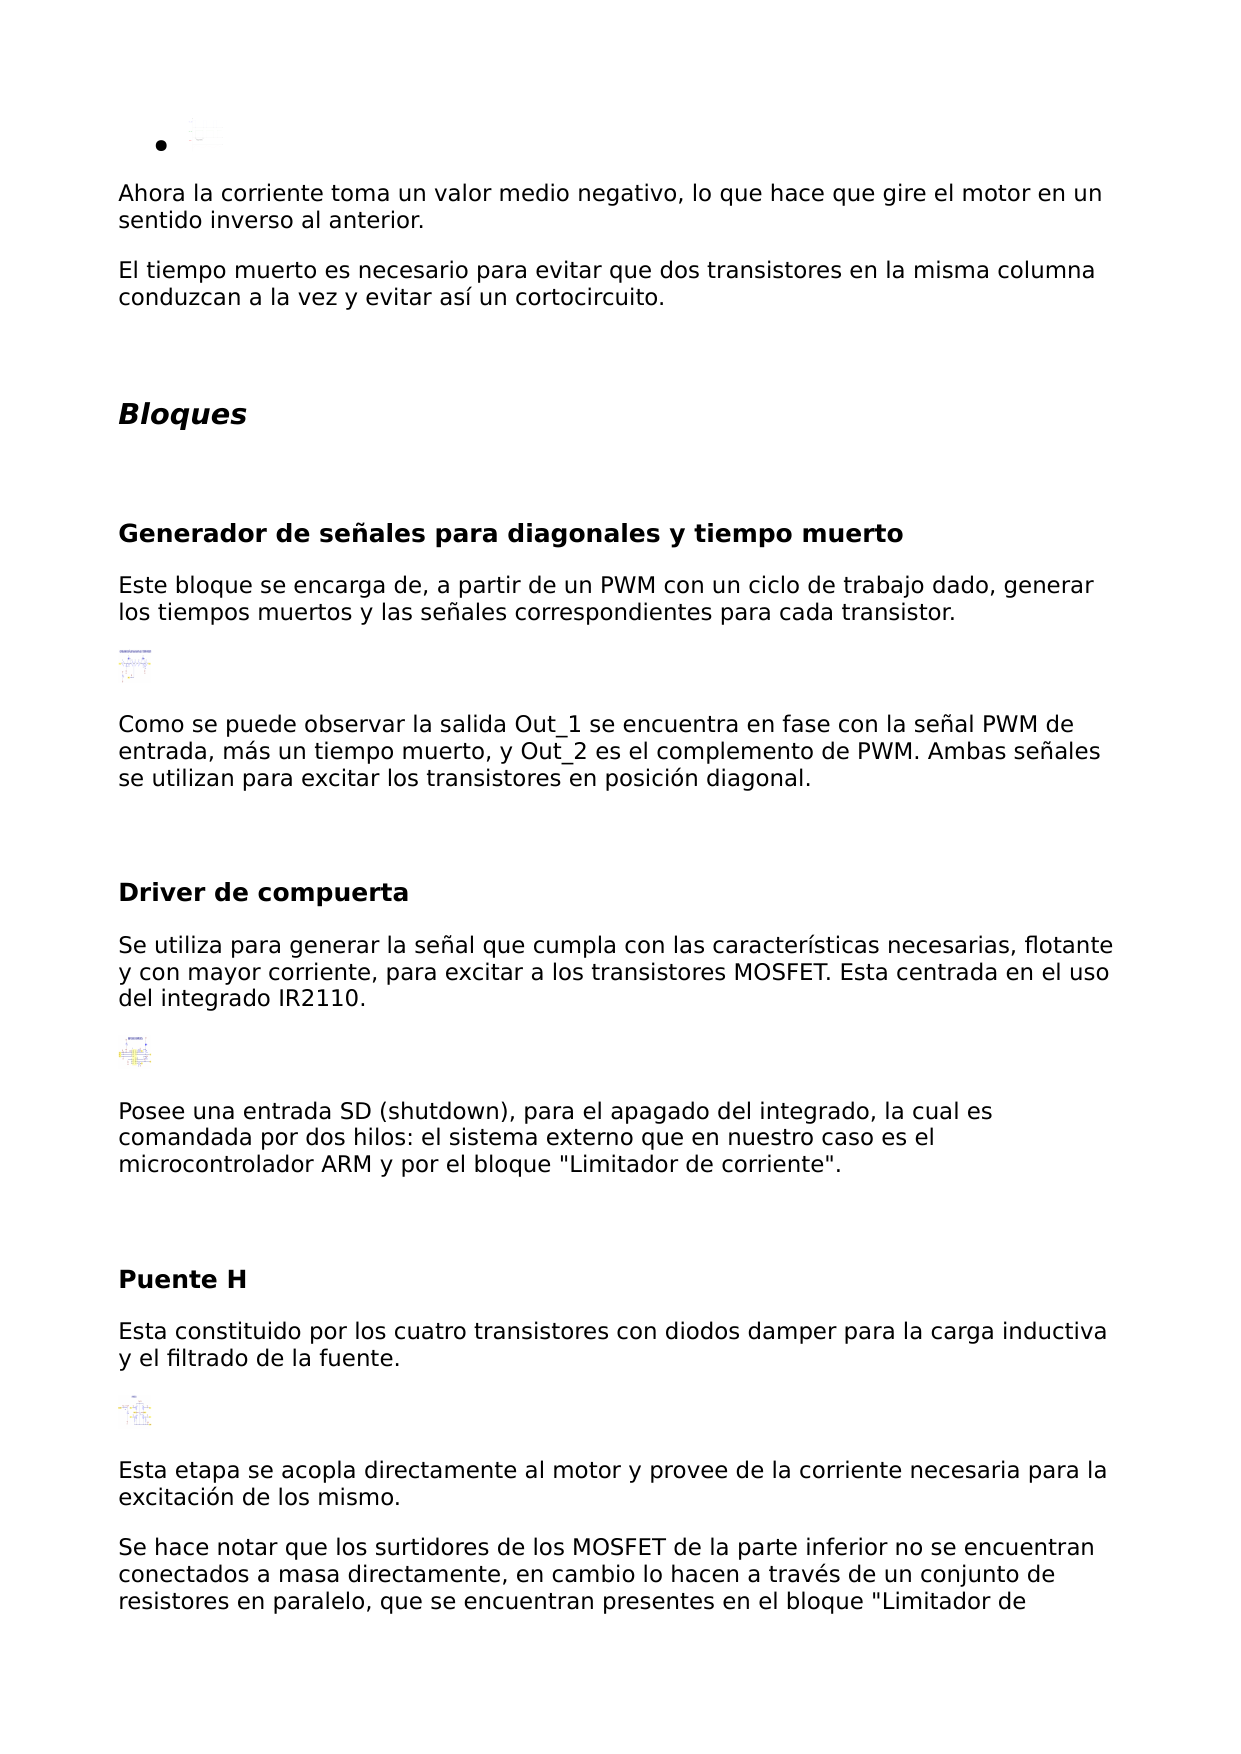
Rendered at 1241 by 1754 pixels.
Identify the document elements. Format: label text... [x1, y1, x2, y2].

subtitle Driver de compuerta [118, 878, 1122, 908]
text Esta constituido por los cuatro transistores con diodos damper para la carga inductiva y el filtrado de la fuente. [118, 1318, 1122, 1372]
text Se hace notar que los surtidores de los MOSFET de la parte inferior no se encuentran conectados a masa directamente, en cambio lo hacen a través de un conjunto de resistores en paralelo, que se encuentran presentes en el bloque "Limitador de [118, 1534, 1122, 1614]
picture [118, 1395, 152, 1429]
picture [118, 1035, 152, 1069]
subtitle Generador de señales para diagonales y tiempo muerto [118, 519, 1122, 548]
text Ahora la corriente toma un valor medio negativo, lo que hace que gire el motor en un sentido inverso al anterior. [118, 181, 1122, 234]
text Se utiliza para generar la señal que cumpla con las características necesarias, flotante y con mayor corriente, para excitar a los transistores MOSFET. Esta centrada en el uso del integrado IR2110. [118, 932, 1122, 1012]
picture [118, 649, 152, 683]
picture [188, 118, 223, 152]
text Como se puede observar la salida Out_1 se encuentra en fase con la señal PWM de entrada, más un tiempo muerto, y Out_2 es el complemento de PWM. Ambas señales se utilizan para excitar los transistores en posición diagonal. [118, 712, 1122, 792]
text Este bloque se encarga de, a partir de un PWM con un ciclo de trabajo dado, generar los tiempos muertos y las señales correspondientes para cada transistor. [118, 572, 1122, 626]
subtitle Bloques [118, 398, 1122, 431]
text Posee una entrada SD (shutdown), para el apagado del integrado, la cual es comandada por dos hilos: el sistema externo que en nuestro caso es el microcontrolador ARM y por el bloque "Limitador de corriente". [118, 1098, 1122, 1178]
text El tiempo muerto es necesario para evitar que dos transistores en la misma columna conduzcan a la vez y evitar así un cortocircuito. [118, 257, 1122, 311]
subtitle Puente H [118, 1265, 1122, 1294]
text Esta etapa se acopla directamente al motor y provee de la corriente necesaria para la excitación de los mismo. [118, 1458, 1122, 1511]
